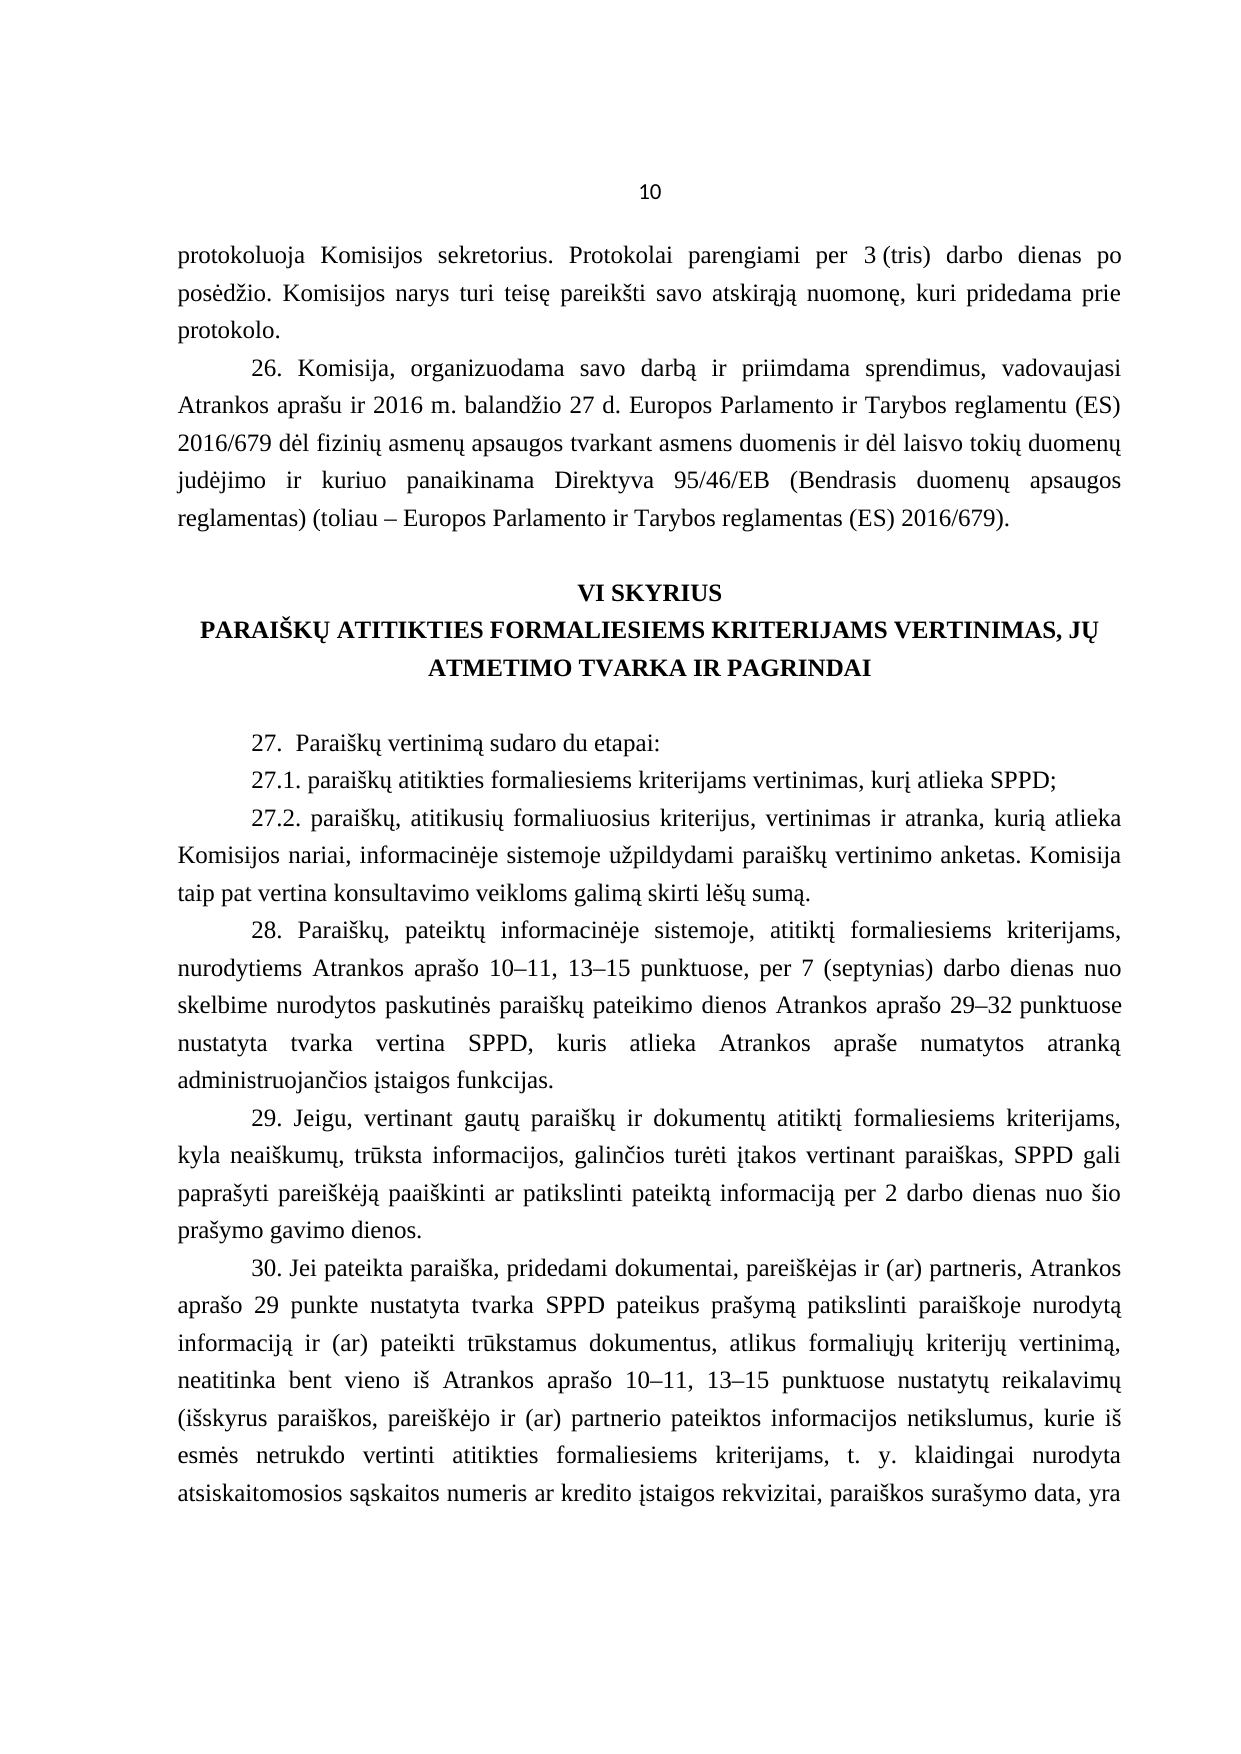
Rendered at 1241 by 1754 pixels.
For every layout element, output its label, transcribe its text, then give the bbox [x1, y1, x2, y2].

text protokoluoja Komisijos sekretorius. Protokolai parengiami per 3 (tris) darbo dienas po posėdžio. Komisijos narys turi teisę pareikšti savo atskirąją nuomonę, kuri pridedama prie protokolo. [177, 232, 1122, 344]
text 26. Komisija, organizuodama savo darbą ir priimdama sprendimus, vadovaujasi Atrankos aprašu ir 2016 m. balandžio 27 d. Europos Parlamento ir Tarybos reglamentu (ES) 2016/679 dėl fizinių asmenų apsaugos tvarkant asmens duomenis ir dėl laisvo tokių duomenų judėjimo ir kuriuo panaikinama Direktyva 95/46/EB (Bendrasis duomenų apsaugos reglamentas) (toliau – Europos Parlamento ir Tarybos reglamentas (ES) 2016/679). [177, 344, 1122, 532]
text 27.1. paraiškų atitikties formaliesiems kriterijams vertinimas, kurį atlieka SPPD; [177, 757, 1122, 794]
text 28. Paraiškų, pateiktų informacinėje sistemoje, atitiktį formaliesiems kriterijams, nurodytiems Atrankos aprašo 10–11, 13–15 punktuose, per 7 (septynias) darbo dienas nuo skelbime nurodytos paskutinės paraiškų pateikimo dienos Atrankos aprašo 29–32 punktuose nustatyta tvarka vertina SPPD, kuris atlieka Atrankos apraše numatytos atranką administruojančios įstaigos funkcijas. [177, 907, 1122, 1094]
text VI SKYRIUS [177, 569, 1122, 607]
text PARAIŠKŲ ATITIKTIES FORMALIESIEMS KRITERIJAMS VERTINIMAS, JŲ ATMETIMO TVARKA IR PAGRINDAI [177, 607, 1122, 682]
text 30. Jei pateikta paraiška, pridedami dokumentai, pareiškėjas ir (ar) partneris, Atrankos aprašo 29 punkte nustatyta tvarka SPPD pateikus prašymą patikslinti paraiškoje nurodytą informaciją ir (ar) pateikti trūkstamus dokumentus, atlikus formaliųjų kriterijų vertinimą, neatitinka bent vieno iš Atrankos aprašo 10–11, 13–15 punktuose nustatytų reikalavimų (išskyrus paraiškos, pareiškėjo ir (ar) partnerio pateiktos informacijos netikslumus, kurie iš esmės netrukdo vertinti atitikties formaliesiems kriterijams, t. y. klaidingai nurodyta atsiskaitomosios sąskaitos numeris ar kredito įstaigos rekvizitai, paraiškos surašymo data, yra [177, 1244, 1122, 1507]
text 27.2. paraiškų, atitikusių formaliuosius kriterijus, vertinimas ir atranka, kurią atlieka Komisijos nariai, informacinėje sistemoje užpildydami paraiškų vertinimo anketas. Komisija taip pat vertina konsultavimo veikloms galimą skirti lėšų sumą. [177, 794, 1122, 907]
text 27. Paraiškų vertinimą sudaro du etapai: [177, 719, 1122, 757]
text 29. Jeigu, vertinant gautų paraiškų ir dokumentų atitiktį formaliesiems kriterijams, kyla neaiškumų, trūksta informacijos, galinčios turėti įtakos vertinant paraiškas, SPPD gali paprašyti pareiškėją paaiškinti ar patikslinti pateiktą informaciją per 2 darbo dienas nuo šio prašymo gavimo dienos. [177, 1094, 1122, 1244]
